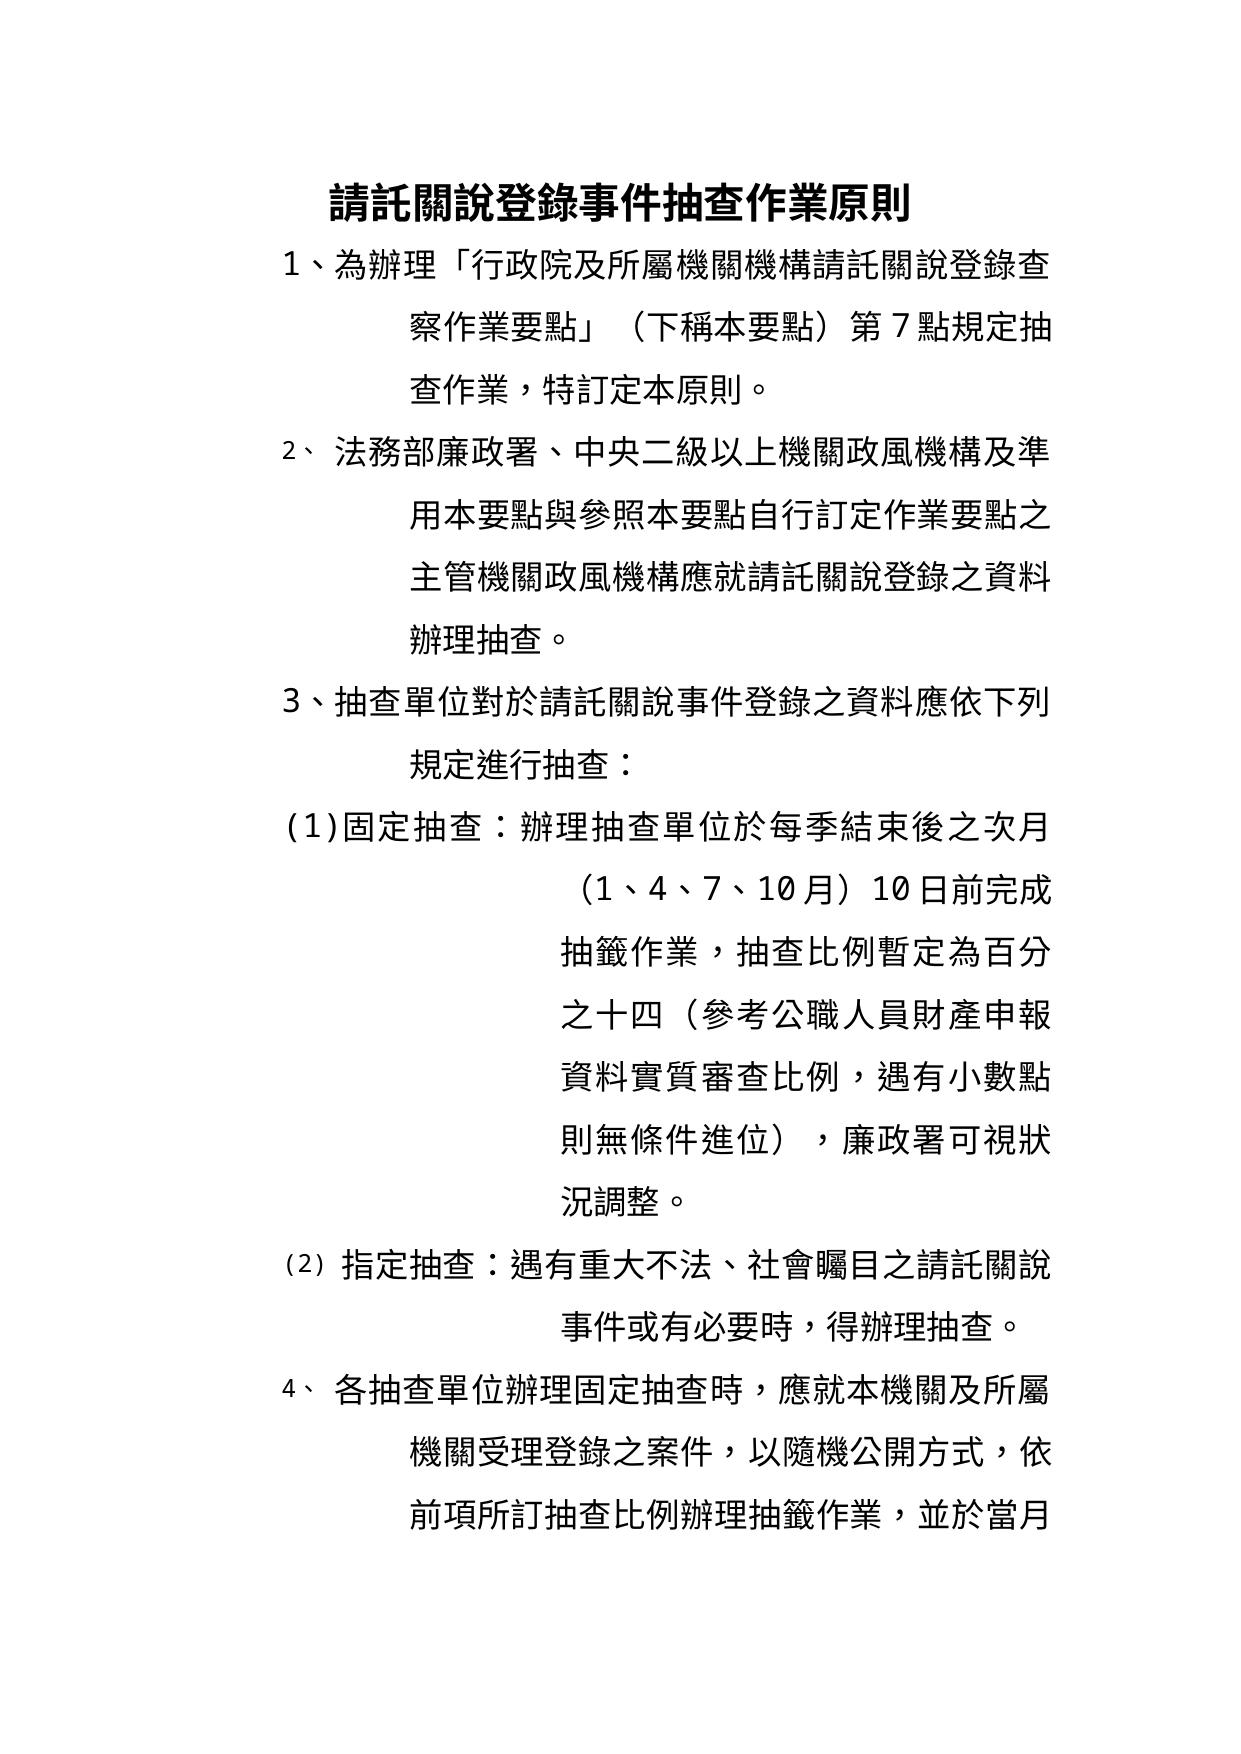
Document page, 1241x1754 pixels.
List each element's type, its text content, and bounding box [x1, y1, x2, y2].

list 抽查單位對於請託關說事件登錄之資料應依下列規定進行抽查： [281, 658, 1053, 783]
list 法務部廉政署、中央二級以上機關政風機構及準用本要點與參照本要點自行訂定作業要點之主管機關政風機構應就請託關說登錄之資料辦理抽查。 [281, 408, 1053, 658]
list 指定抽查：遇有重大不法、社會矚目之請託關說事件或有必要時，得辦理抽查。 [282, 1221, 1053, 1346]
list 固定抽查：辦理抽查單位於每季結束後之次月（1、4、7、10月）10日前完成抽籤作業，抽查比例暫定為百分之十四（參考公職人員財產申報資料實質審查比例，遇有小數點則無條件進位），廉政署可視狀況調整。 [282, 783, 1053, 1221]
list 為辦理「行政院及所屬機關機構請託關說登錄查察作業要點」（下稱本要點）第7點規定抽查作業，特訂定本原則。 [281, 221, 1053, 408]
list 各抽查單位辦理固定抽查時，應就本機關及所屬機關受理登錄之案件，以隨機公開方式，依前項所訂抽查比例辦理抽籤作業，並於當月 [281, 1346, 1053, 1533]
text 請託關說登錄事件抽查作業原則 [187, 158, 1053, 221]
